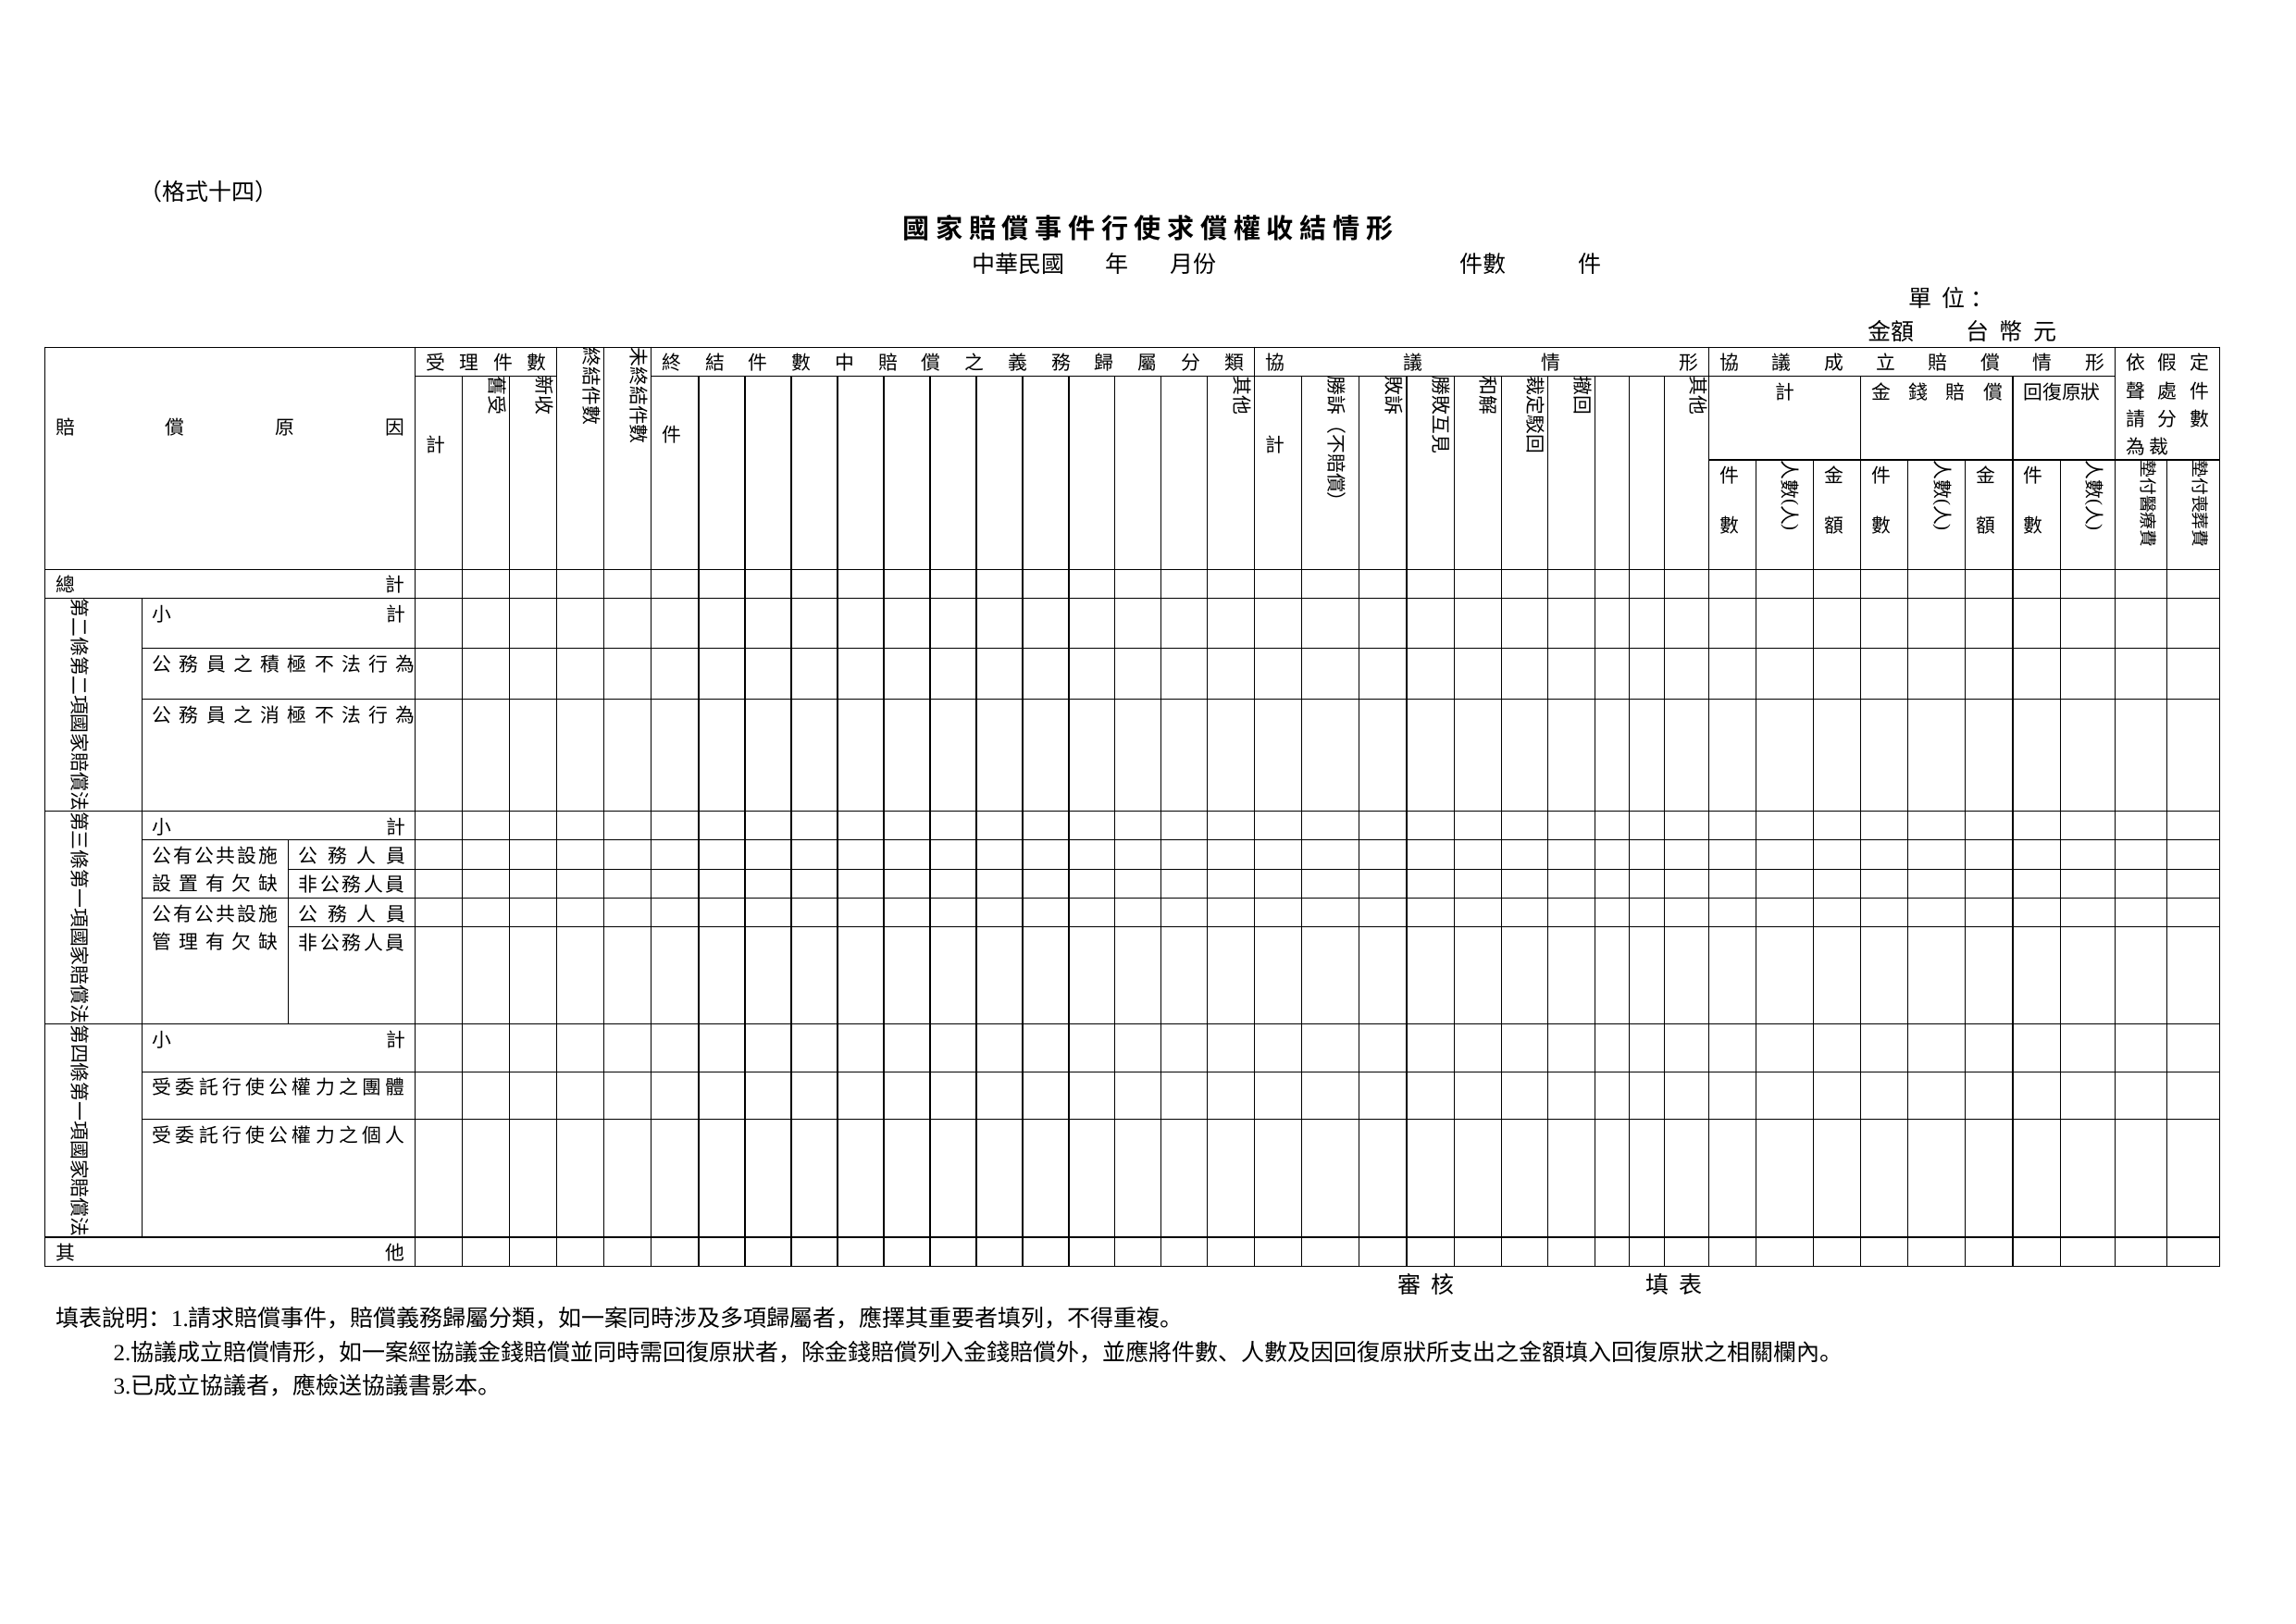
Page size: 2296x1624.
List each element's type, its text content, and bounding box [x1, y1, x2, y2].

table_cell [1208, 649, 1254, 699]
table_cell [746, 927, 790, 1023]
table_cell [510, 649, 556, 699]
table_cell 舊受 [463, 377, 509, 568]
table_cell [604, 1238, 651, 1266]
table_cell [1502, 700, 1547, 811]
table_cell [838, 899, 883, 926]
table_cell [510, 927, 556, 1023]
table_cell 撤回 [1548, 377, 1595, 568]
table_cell [1255, 927, 1301, 1023]
table_cell [1024, 1120, 1068, 1236]
table_cell 公務員之積極不法行為 [143, 649, 415, 699]
table_cell [1115, 1238, 1160, 1266]
table_header 協議情形 [1255, 348, 1708, 376]
table_cell [1502, 1072, 1547, 1119]
table_cell 件 數 [2014, 461, 2060, 568]
table_cell [977, 927, 1022, 1023]
table_cell [1161, 649, 1207, 699]
table_cell [1070, 1072, 1114, 1119]
table_cell [885, 812, 929, 839]
table_cell [463, 899, 509, 926]
table_cell [2116, 570, 2166, 598]
table_cell [1255, 570, 1301, 598]
table_cell [1455, 927, 1501, 1023]
table_cell [838, 1238, 883, 1266]
table_cell [700, 700, 744, 811]
table_cell [792, 377, 837, 568]
table_cell 勝敗互見 [1408, 377, 1454, 568]
table_cell [1814, 812, 1860, 839]
table_cell [604, 649, 651, 699]
table_cell [931, 700, 975, 811]
table_cell [700, 899, 744, 926]
table_cell [1115, 700, 1160, 811]
table_header 未終結件數 [604, 348, 651, 568]
table_cell [931, 649, 975, 699]
table_cell [1814, 899, 1860, 926]
table_cell 公務人員 [289, 899, 415, 926]
table_cell [1548, 840, 1595, 868]
table_cell [510, 599, 556, 648]
table_cell [746, 599, 790, 648]
table_cell [416, 1024, 462, 1072]
table_cell [1161, 870, 1207, 898]
text 金額 台 幣 元 [139, 313, 2157, 346]
table_cell [1665, 700, 1708, 811]
table_cell [1814, 1024, 1860, 1072]
table_cell [1455, 1120, 1501, 1236]
table_cell [1255, 649, 1301, 699]
table_cell [1255, 1120, 1301, 1236]
table_cell [2061, 570, 2115, 598]
table_cell [1861, 927, 1907, 1023]
table_cell [1548, 812, 1595, 839]
table_cell [1359, 649, 1406, 699]
table_cell [1070, 840, 1114, 868]
table_cell [838, 1120, 883, 1236]
table_cell 裁定駁回 [1502, 377, 1547, 568]
table_cell [1255, 700, 1301, 811]
table_cell [1408, 1072, 1454, 1119]
table_cell [1966, 870, 2012, 898]
table_cell [792, 870, 837, 898]
table_cell [1115, 1120, 1160, 1236]
table_cell [2167, 1120, 2219, 1236]
table_cell [1709, 927, 1756, 1023]
table_cell [2116, 1024, 2166, 1072]
table_cell [1161, 927, 1207, 1023]
table_cell [1208, 812, 1254, 839]
table_cell [1814, 649, 1860, 699]
table_cell [1861, 870, 1907, 898]
table_cell [977, 1072, 1022, 1119]
table_cell [1024, 599, 1068, 648]
table_cell [1115, 812, 1160, 839]
table_cell [2014, 700, 2060, 811]
table_cell [604, 599, 651, 648]
table_cell [557, 1072, 603, 1119]
table_cell [1255, 1238, 1301, 1266]
table_cell [510, 570, 556, 598]
table_cell [792, 812, 837, 839]
table_cell [2061, 870, 2115, 898]
table_cell [977, 649, 1022, 699]
table_cell [1024, 870, 1068, 898]
table_cell [977, 1120, 1022, 1236]
table_cell [2116, 1238, 2166, 1266]
table_cell [1502, 899, 1547, 926]
table_cell [700, 927, 744, 1023]
table_cell [1359, 899, 1406, 926]
table_cell [1908, 700, 1965, 811]
table_cell [931, 840, 975, 868]
table_cell [1665, 1024, 1708, 1072]
table_cell [931, 870, 975, 898]
table_cell [1665, 1120, 1708, 1236]
table_cell [2014, 649, 2060, 699]
table_cell [1208, 570, 1254, 598]
table_cell [1359, 599, 1406, 648]
table_cell [746, 570, 790, 598]
table_cell [1630, 899, 1664, 926]
table_cell [1966, 927, 2012, 1023]
table_cell [1161, 840, 1207, 868]
table_cell [1408, 649, 1454, 699]
table_cell [1070, 1238, 1114, 1266]
table_cell [2061, 1238, 2115, 1266]
table_cell [1161, 1120, 1207, 1236]
table_cell [1455, 649, 1501, 699]
table_cell [792, 927, 837, 1023]
table_cell [1548, 1120, 1595, 1236]
table_cell [1408, 1238, 1454, 1266]
table_cell [604, 570, 651, 598]
table_cell [1709, 1072, 1756, 1119]
table_cell [1455, 812, 1501, 839]
table_cell [1024, 570, 1068, 598]
table_cell [1709, 899, 1756, 926]
table_cell [977, 1238, 1022, 1266]
table_cell [1595, 649, 1629, 699]
table_cell [1814, 1238, 1860, 1266]
table_cell [1024, 700, 1068, 811]
table_cell 其他 [45, 1238, 415, 1266]
table_cell [1208, 1120, 1254, 1236]
table_cell [1709, 870, 1756, 898]
table_cell [1548, 570, 1595, 598]
table_cell [1861, 1024, 1907, 1072]
table_cell [977, 599, 1022, 648]
table_cell [1024, 1024, 1068, 1072]
table_cell [2061, 1120, 2115, 1236]
table_cell [1630, 870, 1664, 898]
table_cell [557, 870, 603, 898]
table_cell [1070, 377, 1114, 568]
table_cell [1908, 870, 1965, 898]
table_cell [2061, 840, 2115, 868]
table_cell [1070, 927, 1114, 1023]
table_cell [652, 700, 698, 811]
table_cell [510, 700, 556, 811]
table_cell [1630, 927, 1664, 1023]
table_cell [463, 649, 509, 699]
text 單 位 ： [139, 279, 2157, 313]
table_cell 件 數 [1709, 461, 1756, 568]
table_cell [838, 570, 883, 598]
table_cell [1359, 927, 1406, 1023]
table_cell 金 額 [1814, 461, 1860, 568]
table_cell [1665, 870, 1708, 898]
table_cell [1455, 570, 1501, 598]
table_cell [1908, 1072, 1965, 1119]
table_cell [700, 870, 744, 898]
table_cell [1302, 899, 1359, 926]
table_cell [652, 840, 698, 868]
table_cell [746, 812, 790, 839]
table_cell [1255, 1024, 1301, 1072]
table_cell [1595, 840, 1629, 868]
table_cell [792, 1120, 837, 1236]
table_cell [1595, 700, 1629, 811]
table_cell [1908, 1024, 1965, 1072]
table_cell [838, 812, 883, 839]
table_cell [2116, 700, 2166, 811]
table_cell [838, 1024, 883, 1072]
table_cell [463, 1238, 509, 1266]
table_cell [838, 377, 883, 568]
table_cell [1548, 700, 1595, 811]
table_cell [885, 700, 929, 811]
table_cell [2167, 899, 2219, 926]
table_cell [1302, 599, 1359, 648]
table_cell [1709, 812, 1756, 839]
text （格式十四） [139, 173, 2157, 206]
table_cell [746, 700, 790, 811]
table_cell 敗訴 [1359, 377, 1406, 568]
table_cell [700, 649, 744, 699]
table_cell [1595, 927, 1629, 1023]
table_cell [557, 649, 603, 699]
table_cell [463, 1120, 509, 1236]
table_cell [931, 599, 975, 648]
table_cell [1455, 840, 1501, 868]
table_cell [1408, 570, 1454, 598]
table_cell [2116, 899, 2166, 926]
table_cell [1966, 812, 2012, 839]
table_cell [1595, 1024, 1629, 1072]
table_cell [1548, 1238, 1595, 1266]
table_cell [604, 899, 651, 926]
table_cell [1408, 927, 1454, 1023]
table_cell [1359, 1024, 1406, 1072]
table_cell [557, 840, 603, 868]
table_cell [2167, 649, 2219, 699]
table_cell [1024, 812, 1068, 839]
table_cell [1455, 700, 1501, 811]
table_cell [2061, 649, 2115, 699]
table_cell [416, 840, 462, 868]
table_cell [557, 927, 603, 1023]
table_cell [1302, 870, 1359, 898]
table_cell [1814, 927, 1860, 1023]
table_cell [1208, 870, 1254, 898]
table_cell [557, 812, 603, 839]
table_cell [463, 599, 509, 648]
table_cell [885, 649, 929, 699]
table_cell [1502, 649, 1547, 699]
table_cell [1908, 899, 1965, 926]
table_header 協議成立賠償情形 [1709, 348, 2115, 376]
table_cell [931, 1120, 975, 1236]
table_cell [1966, 899, 2012, 926]
table_cell [416, 700, 462, 811]
table_cell 總計 [45, 570, 415, 598]
table_cell [746, 1024, 790, 1072]
table_cell [1548, 870, 1595, 898]
table_cell 計 [1255, 377, 1301, 568]
table_cell [1861, 812, 1907, 839]
table_cell 受委託行使公權力之團體 [143, 1072, 415, 1119]
table_cell [1070, 570, 1114, 598]
table_cell [1408, 812, 1454, 839]
table_cell [746, 1238, 790, 1266]
table_cell [1665, 1072, 1708, 1119]
table_cell [1115, 649, 1160, 699]
table_cell [931, 1024, 975, 1072]
table_cell 其他 [1665, 377, 1708, 568]
table_cell [885, 1120, 929, 1236]
table_cell [1595, 870, 1629, 898]
table_cell [1302, 927, 1359, 1023]
table_cell [510, 870, 556, 898]
table_cell [1814, 599, 1860, 648]
table_cell [416, 599, 462, 648]
table_cell [1359, 1072, 1406, 1119]
table_cell [557, 599, 603, 648]
table_cell [463, 1072, 509, 1119]
table_cell [1024, 649, 1068, 699]
table_cell [1161, 700, 1207, 811]
table_cell [2014, 812, 2060, 839]
table_cell [1115, 870, 1160, 898]
table_header 終結件數 [557, 348, 603, 568]
table_cell [1455, 599, 1501, 648]
table_cell [1455, 1024, 1501, 1072]
table_cell [1908, 927, 1965, 1023]
table_cell [2061, 599, 2115, 648]
table_cell [604, 1024, 651, 1072]
table_cell [1302, 649, 1359, 699]
table_cell [1302, 1072, 1359, 1119]
table_cell [510, 812, 556, 839]
table_cell [1861, 1238, 1907, 1266]
table_cell [604, 1120, 651, 1236]
table_cell [1814, 870, 1860, 898]
table_cell [977, 1024, 1022, 1072]
table_cell [1548, 1024, 1595, 1072]
table_cell [463, 812, 509, 839]
table_cell [1115, 1024, 1160, 1072]
table_cell [1630, 649, 1664, 699]
table_cell 第四條第一項 國家賠償法 [45, 1024, 142, 1236]
table_cell [1861, 899, 1907, 926]
table_cell [1756, 570, 1813, 598]
table_cell 勝訴（不賠償） [1302, 377, 1359, 568]
table_cell [463, 927, 509, 1023]
table_cell [792, 1238, 837, 1266]
table_cell [557, 700, 603, 811]
table_cell [652, 1024, 698, 1072]
table_cell [652, 599, 698, 648]
table_cell [1208, 840, 1254, 868]
table_cell [1630, 840, 1664, 868]
table_cell [885, 1072, 929, 1119]
table_cell [1630, 1024, 1664, 1072]
table_cell [2167, 1238, 2219, 1266]
table_cell [1208, 599, 1254, 648]
table_cell [1548, 599, 1595, 648]
table_cell [2014, 1072, 2060, 1119]
table_cell 人數(人) [2061, 461, 2115, 568]
table_cell [2167, 870, 2219, 898]
table_cell [1161, 899, 1207, 926]
table_cell [1208, 1024, 1254, 1072]
table_cell [1070, 700, 1114, 811]
table_cell [2116, 840, 2166, 868]
table_cell [1665, 599, 1708, 648]
table_cell [746, 1072, 790, 1119]
table_cell 件 [652, 377, 698, 568]
table_cell [838, 840, 883, 868]
table_cell [2116, 927, 2166, 1023]
table_cell [1302, 1120, 1359, 1236]
table_cell [1359, 870, 1406, 898]
table_cell [2014, 599, 2060, 648]
table_cell [2116, 1072, 2166, 1119]
table_cell [746, 840, 790, 868]
table_cell [2167, 1072, 2219, 1119]
table_cell [1665, 570, 1708, 598]
table_cell [1665, 649, 1708, 699]
table_cell [885, 599, 929, 648]
table_cell [1359, 812, 1406, 839]
table_cell [1966, 1238, 2012, 1266]
table_cell [1756, 899, 1813, 926]
table_cell [700, 812, 744, 839]
table_cell [1255, 599, 1301, 648]
table_cell [700, 1072, 744, 1119]
table_cell [1966, 840, 2012, 868]
table_cell 件 數 [1861, 461, 1907, 568]
table_cell [1595, 1238, 1629, 1266]
table_cell [838, 1072, 883, 1119]
table_cell [1908, 599, 1965, 648]
table_cell [1630, 599, 1664, 648]
table_cell [1595, 1072, 1629, 1119]
table_cell [1208, 1238, 1254, 1266]
table_cell [700, 570, 744, 598]
table_cell [1548, 649, 1595, 699]
table_cell [1595, 377, 1629, 568]
table_cell [2167, 1024, 2219, 1072]
table_cell [652, 649, 698, 699]
table_cell [1115, 1072, 1160, 1119]
table_cell [652, 1120, 698, 1236]
table_cell [1208, 899, 1254, 926]
table_cell [1255, 899, 1301, 926]
table_cell [1255, 870, 1301, 898]
table_cell [1359, 840, 1406, 868]
table_cell [1665, 1238, 1708, 1266]
table_cell [931, 1238, 975, 1266]
table_cell [1115, 927, 1160, 1023]
table_cell [2167, 700, 2219, 811]
table_cell [1709, 599, 1756, 648]
table_cell [1966, 570, 2012, 598]
table_cell [1161, 812, 1207, 839]
table_cell [1255, 812, 1301, 839]
table_cell [1070, 1024, 1114, 1072]
table_cell [1024, 1238, 1068, 1266]
table_cell [1408, 899, 1454, 926]
table_cell [652, 899, 698, 926]
table_cell [1756, 1238, 1813, 1266]
table_cell [652, 812, 698, 839]
table_cell [838, 599, 883, 648]
table_cell [1709, 570, 1756, 598]
table_cell [2014, 870, 2060, 898]
table_cell [1756, 1072, 1813, 1119]
table_cell [1709, 1024, 1756, 1072]
table_cell [1630, 570, 1664, 598]
table_cell [1756, 1120, 1813, 1236]
table_cell [510, 1238, 556, 1266]
table_cell [1595, 812, 1629, 839]
table_cell [1665, 899, 1708, 926]
table_cell [1861, 570, 1907, 598]
table_cell 墊付喪葬費 [2167, 461, 2219, 568]
table_cell [1595, 570, 1629, 598]
table_cell [1359, 1238, 1406, 1266]
table_cell [2061, 812, 2115, 839]
table_cell [557, 1120, 603, 1236]
table_cell [1302, 570, 1359, 598]
table_cell [2061, 700, 2115, 811]
table_cell [1455, 1238, 1501, 1266]
table_cell [652, 870, 698, 898]
table_cell [746, 870, 790, 898]
table_cell [1502, 1024, 1547, 1072]
table_cell 公務員之消極不法行為 [143, 700, 415, 811]
table_cell [885, 1024, 929, 1072]
table_cell [1966, 1120, 2012, 1236]
table_cell [1359, 570, 1406, 598]
table_cell 新收 [510, 377, 556, 568]
table_cell [2116, 649, 2166, 699]
table_cell [838, 870, 883, 898]
table_cell [1255, 840, 1301, 868]
table_header 受理件數 [416, 348, 556, 376]
table_cell [1070, 599, 1114, 648]
table_cell [2167, 570, 2219, 598]
table_cell [1630, 1072, 1664, 1119]
table_cell [977, 899, 1022, 926]
table_cell [1115, 599, 1160, 648]
table_cell [416, 812, 462, 839]
table_cell [1502, 812, 1547, 839]
table_cell [1908, 812, 1965, 839]
table_cell [1595, 1120, 1629, 1236]
table_cell [1455, 870, 1501, 898]
table_cell [792, 700, 837, 811]
table_cell [652, 570, 698, 598]
table_cell [416, 1120, 462, 1236]
table_cell [1208, 700, 1254, 811]
table_cell [700, 1238, 744, 1266]
table_cell 小計 [143, 599, 415, 648]
table_cell [416, 899, 462, 926]
table_cell 墊付醫療費 [2116, 461, 2166, 568]
table_cell [2014, 1120, 2060, 1236]
table_cell [1814, 570, 1860, 598]
table_cell 人數(人) [1756, 461, 1813, 568]
table_cell [1814, 1120, 1860, 1236]
table_cell [604, 1072, 651, 1119]
table_cell 第二條第二項 國家賠償法 [45, 599, 142, 811]
table_cell [1709, 840, 1756, 868]
table_cell [1665, 927, 1708, 1023]
table_cell [2014, 899, 2060, 926]
table_cell [557, 1024, 603, 1072]
table_cell [604, 700, 651, 811]
table_cell [1756, 700, 1813, 811]
table_cell [1070, 1120, 1114, 1236]
table_cell [746, 899, 790, 926]
table_cell [1115, 570, 1160, 598]
table_cell [510, 1072, 556, 1119]
table_cell [2014, 1024, 2060, 1072]
table_cell [1161, 599, 1207, 648]
table_cell [510, 1024, 556, 1072]
table_cell [977, 377, 1022, 568]
table_cell 計 [1709, 377, 1860, 459]
table_cell [1502, 870, 1547, 898]
table_cell [1966, 700, 2012, 811]
table_cell [1908, 840, 1965, 868]
table_cell [1408, 870, 1454, 898]
table_cell [700, 1120, 744, 1236]
table_cell [746, 1120, 790, 1236]
table_cell [1665, 812, 1708, 839]
table_cell 審 核 填 表 填表說明：1.請求賠償事件，賠償義務歸屬分類，如一案同時涉及多項歸屬者，應擇其重要者填列，不得重複。 2.協議成立賠償情形，如一案經協議金錢賠償並同時需回復原狀者，除金錢賠償列入金錢賠償外，並應將件數、人數及因回復原狀所支出之金額填入回復原狀之相關欄內。 3.已成立協議者，應檢送協議書影本。 [45, 1267, 2219, 1401]
table_cell [977, 812, 1022, 839]
table_cell [1861, 599, 1907, 648]
table_cell [1302, 700, 1359, 811]
table_cell 非公務人員 [289, 927, 415, 1023]
table_cell [700, 599, 744, 648]
table_cell [700, 377, 744, 568]
table_cell [746, 649, 790, 699]
table_cell [1548, 899, 1595, 926]
table_cell [1908, 1120, 1965, 1236]
table_cell [1966, 649, 2012, 699]
table_cell [2061, 927, 2115, 1023]
table_cell [1756, 812, 1813, 839]
table_cell [1502, 1120, 1547, 1236]
table_cell [1709, 1238, 1756, 1266]
table_cell [1070, 899, 1114, 926]
table_cell [652, 927, 698, 1023]
table_cell [792, 649, 837, 699]
table_header 依假定 聲處件 請分數 為 裁 [2116, 348, 2219, 459]
table_cell [1161, 1072, 1207, 1119]
table_cell [1756, 649, 1813, 699]
table_cell [977, 870, 1022, 898]
table_cell [2116, 812, 2166, 839]
table_cell [463, 700, 509, 811]
table_cell [652, 1238, 698, 1266]
table_cell [792, 599, 837, 648]
text 中華民國 年 月份 件數 件 [139, 246, 2157, 279]
table_cell [1756, 870, 1813, 898]
table_cell [838, 700, 883, 811]
table_cell [1756, 599, 1813, 648]
table_cell [1161, 377, 1207, 568]
table_cell [1502, 927, 1547, 1023]
table_cell [463, 1024, 509, 1072]
table_cell 金 額 [1966, 461, 2012, 568]
table_cell [1630, 1120, 1664, 1236]
table_cell [885, 1238, 929, 1266]
table_cell [700, 840, 744, 868]
table_cell [2167, 840, 2219, 868]
table_cell [1302, 1024, 1359, 1072]
table_cell [1756, 1024, 1813, 1072]
table_cell [1502, 599, 1547, 648]
table_cell [885, 377, 929, 568]
table_cell [700, 1024, 744, 1072]
table_cell [2167, 812, 2219, 839]
table_cell [1861, 700, 1907, 811]
table_cell [1502, 1238, 1547, 1266]
table_cell [931, 570, 975, 598]
table_cell [2116, 599, 2166, 648]
table_cell 第三條第一項 國家賠償法 [45, 812, 142, 1023]
table_cell [604, 812, 651, 839]
table_cell [1208, 1072, 1254, 1119]
table_cell [2061, 899, 2115, 926]
table_cell [2014, 927, 2060, 1023]
table_cell [1161, 1238, 1207, 1266]
table_cell 公有公共設施管理有欠缺 [143, 899, 288, 1023]
table_cell 回復原狀 [2014, 377, 2115, 459]
table_cell [1024, 899, 1068, 926]
table_cell [604, 870, 651, 898]
table_cell [1070, 649, 1114, 699]
table_cell 受委託行使公權力之個人 [143, 1120, 415, 1236]
table_cell 人數(人) [1908, 461, 1965, 568]
table_cell [2014, 840, 2060, 868]
table_cell 小計 [143, 1024, 415, 1072]
table_cell [1548, 927, 1595, 1023]
table_cell [557, 1238, 603, 1266]
table_cell [1966, 599, 2012, 648]
table_cell [2014, 1238, 2060, 1266]
table_cell [416, 1072, 462, 1119]
table_cell [1665, 840, 1708, 868]
table_cell [1408, 599, 1454, 648]
table_cell [1024, 840, 1068, 868]
table_cell [1502, 840, 1547, 868]
table_cell 小計 [143, 812, 415, 839]
table_cell [1024, 927, 1068, 1023]
table_cell [1070, 870, 1114, 898]
table_cell [746, 377, 790, 568]
table_cell [416, 870, 462, 898]
table_cell [1709, 1120, 1756, 1236]
text 國 家 賠 償 事 件 行 使 求 償 權 收 結 情 形 [139, 206, 2157, 246]
table_cell [1408, 700, 1454, 811]
table_cell [1709, 649, 1756, 699]
table_cell [885, 899, 929, 926]
table_header 終結件數中賠償之義務歸屬分類 [652, 348, 1254, 376]
table_cell [977, 570, 1022, 598]
table_cell [604, 840, 651, 868]
table_cell [1966, 1072, 2012, 1119]
table_cell [510, 1120, 556, 1236]
table_cell [1630, 377, 1664, 568]
table_cell [416, 649, 462, 699]
table_cell [885, 927, 929, 1023]
table_cell [792, 899, 837, 926]
table_cell [1861, 649, 1907, 699]
table_cell [931, 377, 975, 568]
table_cell [2116, 870, 2166, 898]
table_cell [977, 840, 1022, 868]
table_cell 公有公共設施設置有欠缺 [143, 840, 288, 898]
table_cell [604, 927, 651, 1023]
table_cell [2167, 927, 2219, 1023]
table_cell [1115, 840, 1160, 868]
table_cell [1756, 840, 1813, 868]
table_cell [1630, 812, 1664, 839]
table_cell [1861, 1120, 1907, 1236]
table_cell [557, 899, 603, 926]
table_cell [1115, 899, 1160, 926]
table_cell [1595, 599, 1629, 648]
table_cell [1861, 1072, 1907, 1119]
table_cell [463, 840, 509, 868]
table_cell [885, 870, 929, 898]
table_cell [2061, 1024, 2115, 1072]
table_cell 計 [416, 377, 462, 568]
table_cell 金錢賠償 [1861, 377, 2012, 459]
table_cell [931, 1072, 975, 1119]
table_cell [1595, 899, 1629, 926]
table_cell 其他 [1208, 377, 1254, 568]
table_cell [1630, 1238, 1664, 1266]
table_cell [1208, 927, 1254, 1023]
table_cell [931, 812, 975, 839]
table_cell [1024, 377, 1068, 568]
table_cell [1709, 700, 1756, 811]
table_cell [557, 570, 603, 598]
table_cell [1408, 1024, 1454, 1072]
table_cell [2167, 599, 2219, 648]
table_cell [1115, 377, 1160, 568]
table_cell [1814, 840, 1860, 868]
table_cell [416, 927, 462, 1023]
table_cell [2116, 1120, 2166, 1236]
table_cell [1861, 840, 1907, 868]
table_cell [416, 1238, 462, 1266]
table_cell [792, 570, 837, 598]
table_cell [1455, 899, 1501, 926]
table_cell [1630, 700, 1664, 811]
table_cell [792, 1024, 837, 1072]
table_cell [1255, 1072, 1301, 1119]
table_cell [1814, 1072, 1860, 1119]
table_cell [1814, 700, 1860, 811]
table_cell [2014, 570, 2060, 598]
table_cell [1359, 1120, 1406, 1236]
table_cell [1908, 649, 1965, 699]
table_cell [1966, 1024, 2012, 1072]
table_cell [1408, 1120, 1454, 1236]
table_cell [838, 649, 883, 699]
table_cell [510, 840, 556, 868]
table_cell 和解 [1455, 377, 1501, 568]
table_cell [463, 570, 509, 598]
table_cell [1548, 1072, 1595, 1119]
table_cell [510, 899, 556, 926]
table_cell [1161, 570, 1207, 598]
table_cell [1408, 840, 1454, 868]
table_cell [1302, 840, 1359, 868]
table_cell [838, 927, 883, 1023]
table_cell [463, 870, 509, 898]
table_cell [1302, 812, 1359, 839]
table_cell [931, 927, 975, 1023]
table_cell [1908, 1238, 1965, 1266]
table_cell 公務人員 [289, 840, 415, 868]
table_cell [1359, 700, 1406, 811]
table_cell 非公務人員 [289, 870, 415, 898]
table_cell [792, 1072, 837, 1119]
table_cell [931, 899, 975, 926]
table_cell [1302, 1238, 1359, 1266]
table_cell [1161, 1024, 1207, 1072]
table_cell [977, 700, 1022, 811]
table_cell [1070, 812, 1114, 839]
table_cell [1908, 570, 1965, 598]
table_cell [416, 570, 462, 598]
table_cell [1502, 570, 1547, 598]
table_cell [652, 1072, 698, 1119]
table_cell [792, 840, 837, 868]
table_header 賠償原因 [45, 348, 415, 568]
table_cell [2061, 1072, 2115, 1119]
table_cell [885, 570, 929, 598]
table_cell [885, 840, 929, 868]
table_cell [1024, 1072, 1068, 1119]
table_cell [1455, 1072, 1501, 1119]
table_cell [1756, 927, 1813, 1023]
